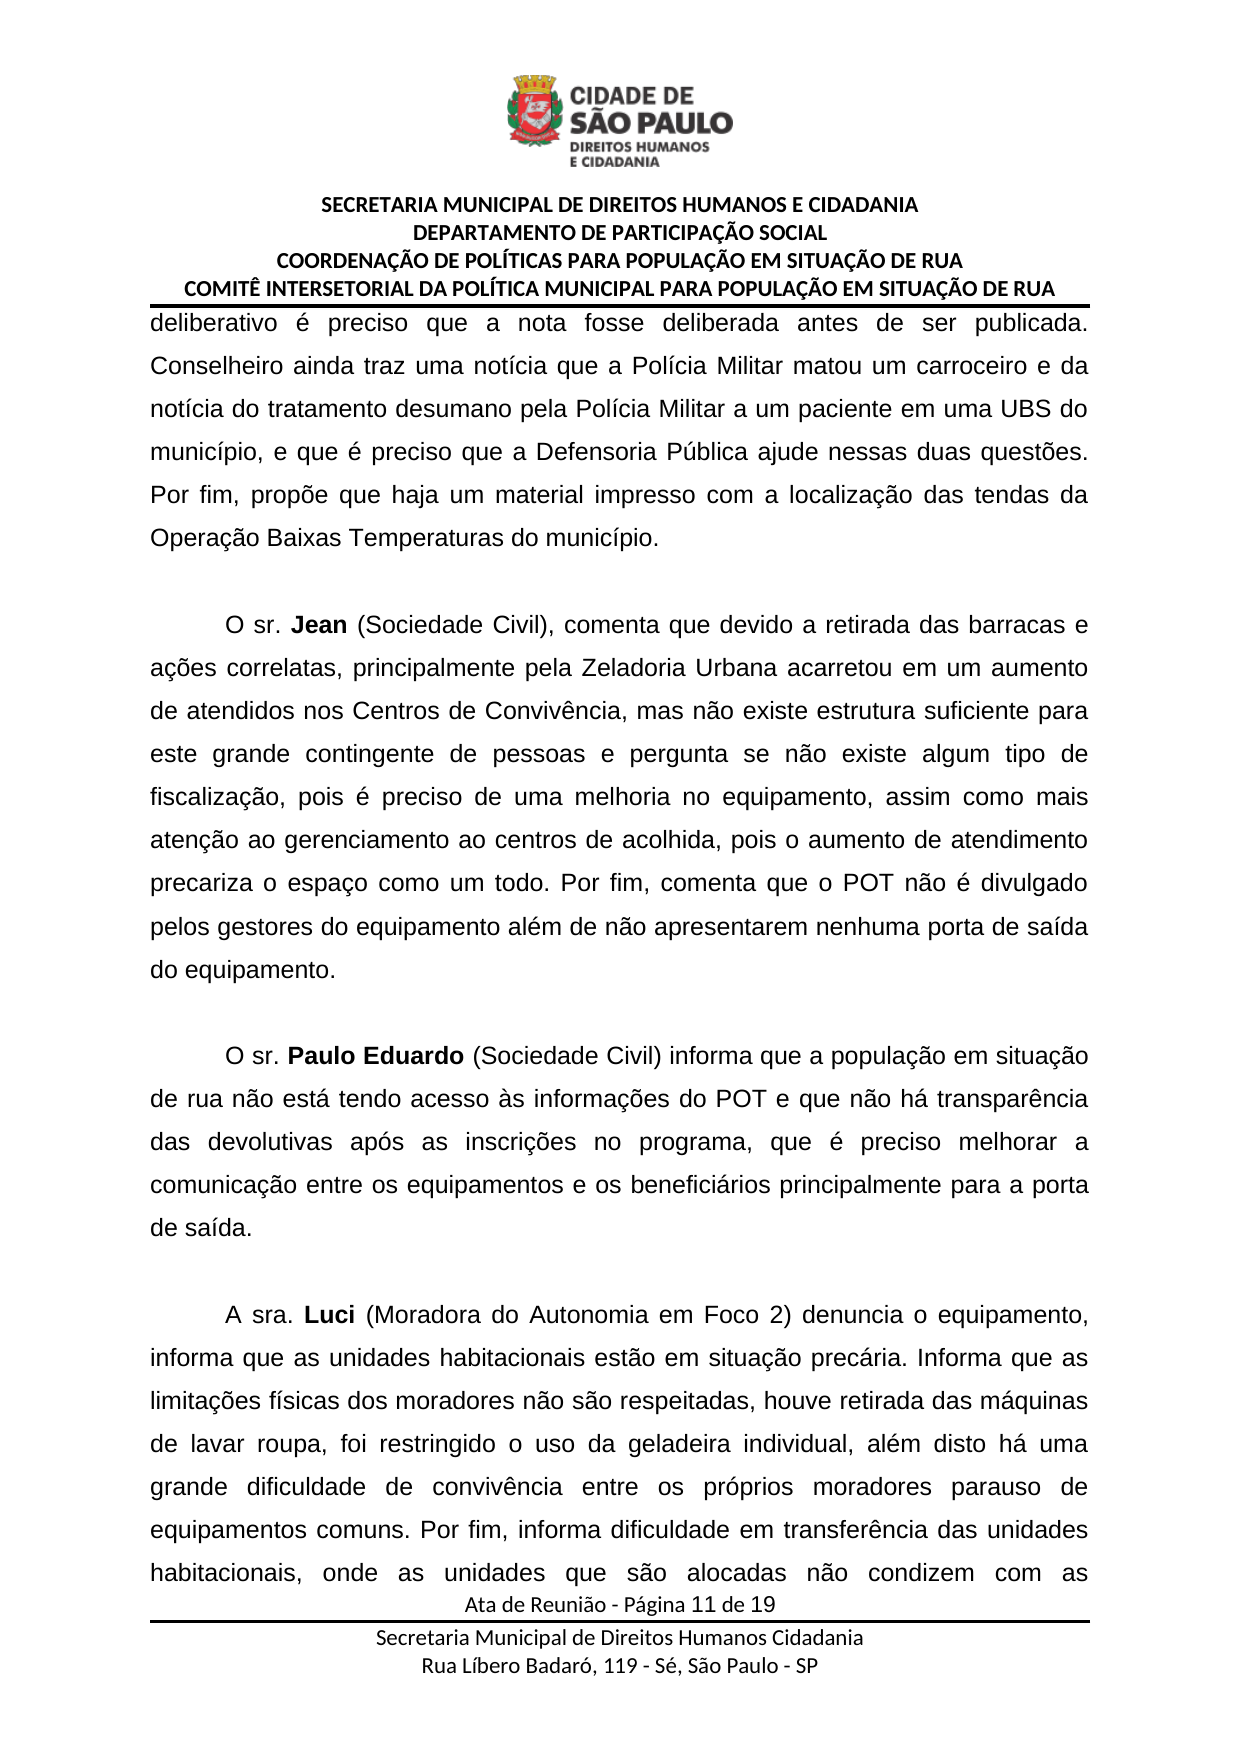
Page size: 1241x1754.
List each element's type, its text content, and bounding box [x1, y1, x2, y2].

text O sr. Jean (Sociedade Civil), comenta que devido a retirada das barracas e ações correlatas, principalmente pela Zeladoria Urbana acarretou em um aumento de atendidos nos Centros de Convivência, mas não existe estrutura suficiente para este grande contingente de pessoas e pergunta se não existe algum tipo de fiscalização, pois é preciso de uma melhoria no equipamento, assim como mais atenção ao gerenciamento ao centros de acolhida, pois o aumento de atendimento precariza o espaço como um todo. Por fim, comenta que o POT não é divulgado pelos gestores do equipamento além de não apresentarem nenhuma porta de saída do equipamento. [150, 609, 1090, 983]
picture [507, 75, 733, 167]
text O sr. Paulo Eduardo (Sociedade Civil) informa que a população em situação de rua não está tendo acesso às informações do POT e que não há transparência das devolutivas após as inscrições no programa, que é preciso melhorar a comunicação entre os equipamentos e os beneficiários principalmente para a porta de saída. [150, 1041, 1090, 1242]
text A sra. Luci (Moradora do Autonomia em Foco 2) denuncia o equipamento, informa que as unidades habitacionais estão em situação precária. Informa que as limitações físicas dos moradores não são respeitadas, houve retirada das máquinas de lavar roupa, foi restringido o uso da geladeira individual, além disto há uma grande dificuldade de convivência entre os próprios moradores parauso de equipamentos comuns. Por fim, informa dificuldade em transferência das unidades habitacionais, onde as unidades que são alocadas não condizem com as [150, 1299, 1090, 1587]
text deliberativo é preciso que a nota fosse deliberada antes de ser publicada. Conselheiro ainda traz uma notícia que a Polícia Militar matou um carroceiro e da notícia do tratamento desumano pela Polícia Militar a um paciente em uma UBS do município, e que é preciso que a Defensoria Pública ajude nessas duas questões. Por fim, propõe que haja um material impresso com a localização das tendas da Operação Baixas Temperaturas do município. [150, 308, 1090, 552]
